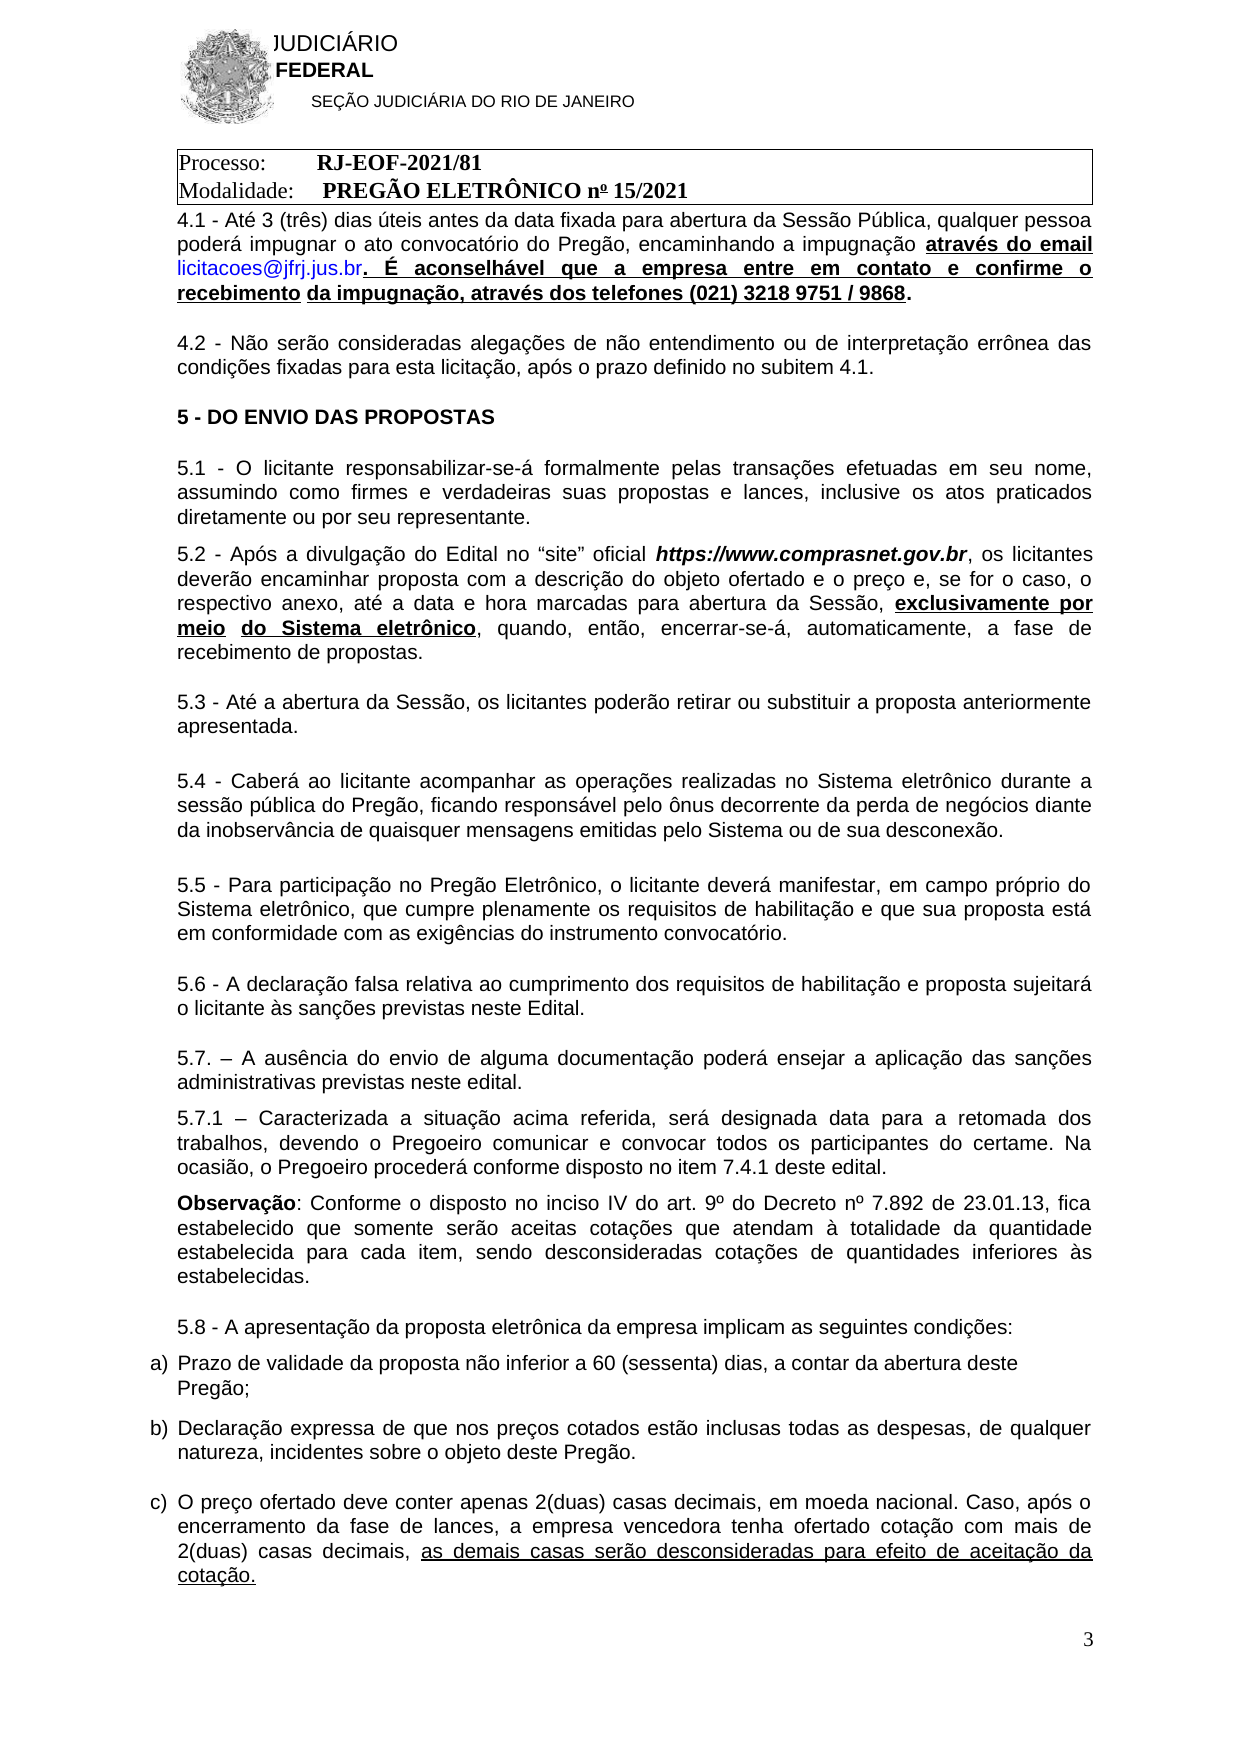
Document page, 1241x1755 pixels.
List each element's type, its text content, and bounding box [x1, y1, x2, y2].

text 5.7. – A ausência do envio de alguma documentação poderá ensejar a aplicação das sanções administrativas previstas neste edital. [177, 1046, 1093, 1094]
text 4.2 - Não serão consideradas alegações de não entendimento ou de interpretação errônea das condições fixadas para esta licitação, após o prazo definido no subitem 4.1. [177, 331, 1093, 379]
text Pregão; [177, 1375, 1093, 1399]
text 5.3 - Até a abertura da Sessão, os licitantes poderão retirar ou substituir a proposta anteriormente apresentada. [177, 690, 1093, 738]
text 5.5 - Para participação no Pregão Eletrônico, o licitante deverá manifestar, em campo próprio do Sistema eletrônico, que cumpre plenamente os requisitos de habilitação e que sua proposta está em conformidade com as exigências do instrumento convocatório. [177, 872, 1093, 945]
text 4.1 - Até 3 (três) dias úteis antes da data fixada para abertura da Sessão Pública, qualquer pessoa poderá impugnar o ato convocatório do Pregão, encaminhando a impugnação através do email licitacoes@jfrj.jus.br. É aconselhável que a empresa entre em contato e confirme o recebimento da impugnação, através dos telefones (021) 3218 9751 / 9868. [177, 207, 1093, 304]
list Prazo de validade da proposta não inferior a 60 (sessenta) dias, a contar da abertura deste [150, 1351, 1093, 1374]
text 5.8 - A apresentação da proposta eletrônica da empresa implicam as seguintes condições: [177, 1314, 1093, 1338]
list O preço ofertado deve conter apenas 2(duas) casas decimais, em moeda nacional. Caso, após o encerramento da fase de lances, a empresa vencedora tenha ofertado cotação com mais de 2(duas) casas decimais, as demais casas serão desconsideradas para efeito de aceitação da cotação. [150, 1490, 1093, 1587]
text 5.4 - Caberá ao licitante acompanhar as operações realizadas no Sistema eletrônico durante a sessão pública do Pregão, ficando responsável pelo ônus decorrente da perda de negócios diante da inobservância de quaisquer mensagens emitidas pelo Sistema ou de sua desconexão. [177, 769, 1093, 841]
text 5.2 - Após a divulgação do Edital no “site” oficial https://www.comprasnet.gov.br, os licitantes deverão encaminhar proposta com a descrição do objeto ofertado e o preço e, se for o caso, o respectivo anexo, até a data e hora marcadas para abertura da Sessão, exclusivamente por meio do Sistema eletrônico, quando, então, encerrar-se-á, automaticamente, a fase de recebimento de propostas. [177, 542, 1093, 664]
text 5.1 - O licitante responsabilizar-se-á formalmente pelas transações efetuadas em seu nome, assumindo como firmes e verdadeiras suas propostas e lances, inclusive os atos praticados diretamente ou por seu representante. [177, 456, 1093, 528]
subtitle 5 - DO ENVIO DAS PROPOSTAS [177, 405, 1093, 429]
text Observação: Conforme o disposto no inciso IV do art. 9º do Decreto nº 7.892 de 23.01.13, fica estabelecido que somente serão aceitas cotações que atendam à totalidade da quantidade estabelecida para cada item, sendo desconsideradas cotações de quantidades inferiores às estabelecidas. [177, 1191, 1093, 1288]
text 5.7.1 – Caracterizada a situação acima referida, será designada data para a retomada dos trabalhos, devendo o Pregoeiro comunicar e convocar todos os participantes do certame. Na ocasião, o Pregoeiro procederá conforme disposto no item 7.4.1 deste edital. [177, 1106, 1093, 1179]
text 5.6 - A declaração falsa relativa ao cumprimento dos requisitos de habilitação e proposta sujeitará o licitante às sanções previstas neste Edital. [177, 971, 1093, 1020]
list Declaração expressa de que nos preços cotados estão inclusas todas as despesas, de qualquer natureza, incidentes sobre o objeto deste Pregão. [150, 1415, 1093, 1464]
